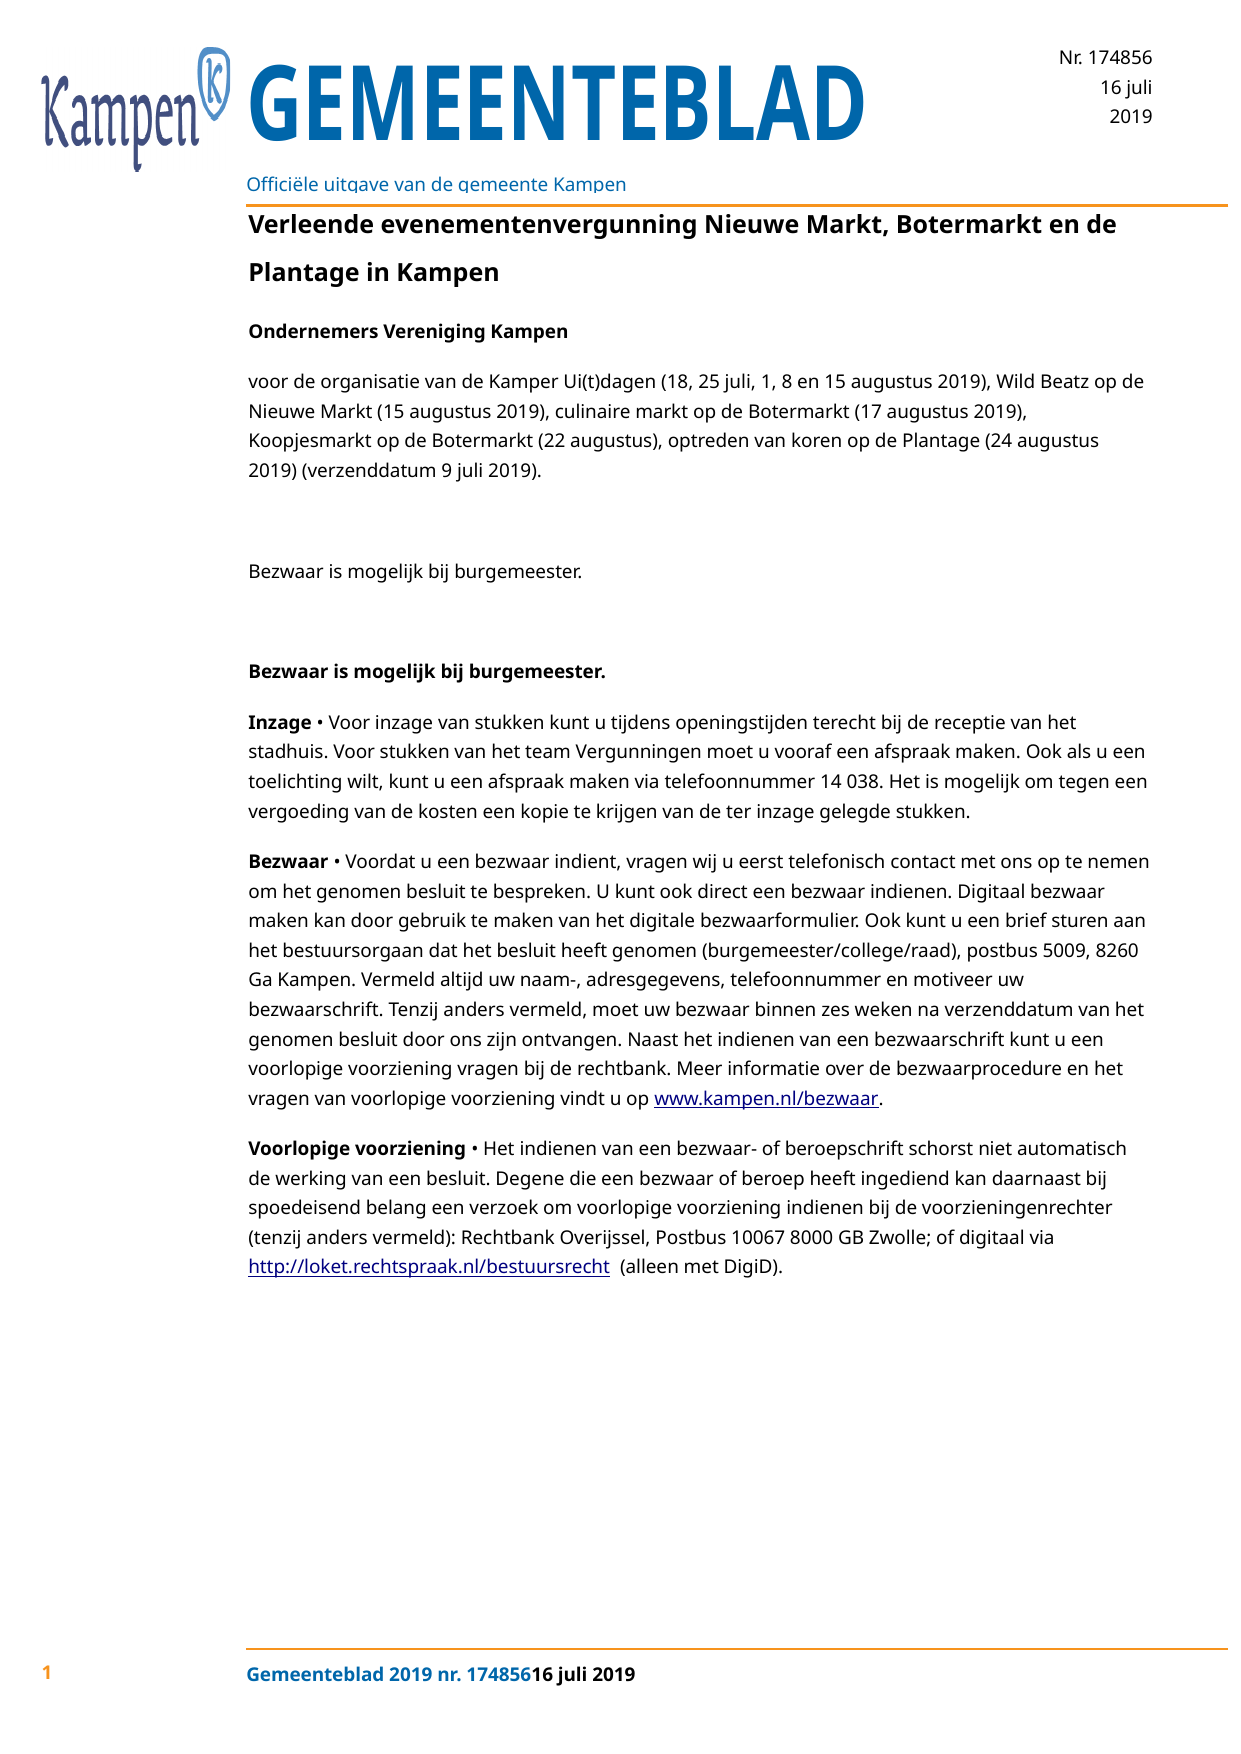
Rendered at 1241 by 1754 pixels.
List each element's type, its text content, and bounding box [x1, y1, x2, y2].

text Inzage • Voor inzage van stukken kunt u tijdens openingstijden terecht bij de receptie van het stadhuis. Voor stukken van het team Vergunningen moet u vooraf een afspraak maken. Ook als u een toelichting wilt, kunt u een afspraak maken via telefoonnummer 14 038. Het is mogelijk om tegen een vergoeding van de kosten een kopie te krijgen van de ter inzage gelegde stukken. [248, 709, 1152, 824]
picture [41, 47, 231, 172]
text Bezwaar • Voordat u een bezwaar indient, vragen wij u eerst telefonisch contact met ons op te nemen om het genomen besluit te bespreken. U kunt ook direct een bezwaar indienen. Digitaal bezwaar maken kan door gebruik te maken van het digitale bezwaarformulier. Ook kunt u een brief sturen aan het bestuursorgaan dat het besluit heeft genomen (burgemeester/college/raad), postbus 5009, 8260 Ga Kampen. Vermeld altijd uw naam-, adresgegevens, telefoonnummer en motiveer uw bezwaarschrift. Tenzij anders vermeld, moet uw bezwaar binnen zes weken na verzenddatum van het genomen besluit door ons zijn ontvangen. Naast het indienen van een bezwaarschrift kunt u een voorlopige voorziening vragen bij de rechtbank. Meer informatie over de bezwaarprocedure en het vragen van voorlopige voorziening vindt u op www.kampen.nl/bezwaar. [248, 848, 1152, 1111]
text Ondernemers Vereniging Kampen [248, 318, 1152, 344]
text voor de organisatie van de Kamper Ui(t)dagen (18, 25 juli, 1, 8 en 15 augustus 2019), Wild Beatz op de Nieuwe Markt (15 augustus 2019), culinaire markt op de Botermarkt (17 augustus 2019), Koopjesmarkt op de Botermarkt (22 augustus), optreden van koren op de Plantage (24 augustus 2019) (verzenddatum 9 juli 2019). [248, 368, 1152, 483]
text Verleende evenementenvergunning Nieuwe Markt, Botermarkt en de Plantage in Kampen [248, 207, 1152, 288]
text Voorlopige voorziening • Het indienen van een bezwaar- of beroepschrift schorst niet automatisch de werking van een besluit. Degene die een bezwaar of beroep heeft ingediend kan daarnaast bij spoedeisend belang een verzoek om voorlopige voorziening indienen bij de voorzieningenrechter (tenzij anders vermeld): Rechtbank Overijssel, Postbus 10067 8000 GB Zwolle; of digitaal via http://loket.rechtspraak.nl/bestuursrecht (alleen met DigiD). [248, 1135, 1152, 1279]
text Bezwaar is mogelijk bij burgemeester. [248, 659, 1152, 684]
text Bezwaar is mogelijk bij burgemeester. [248, 558, 1152, 584]
